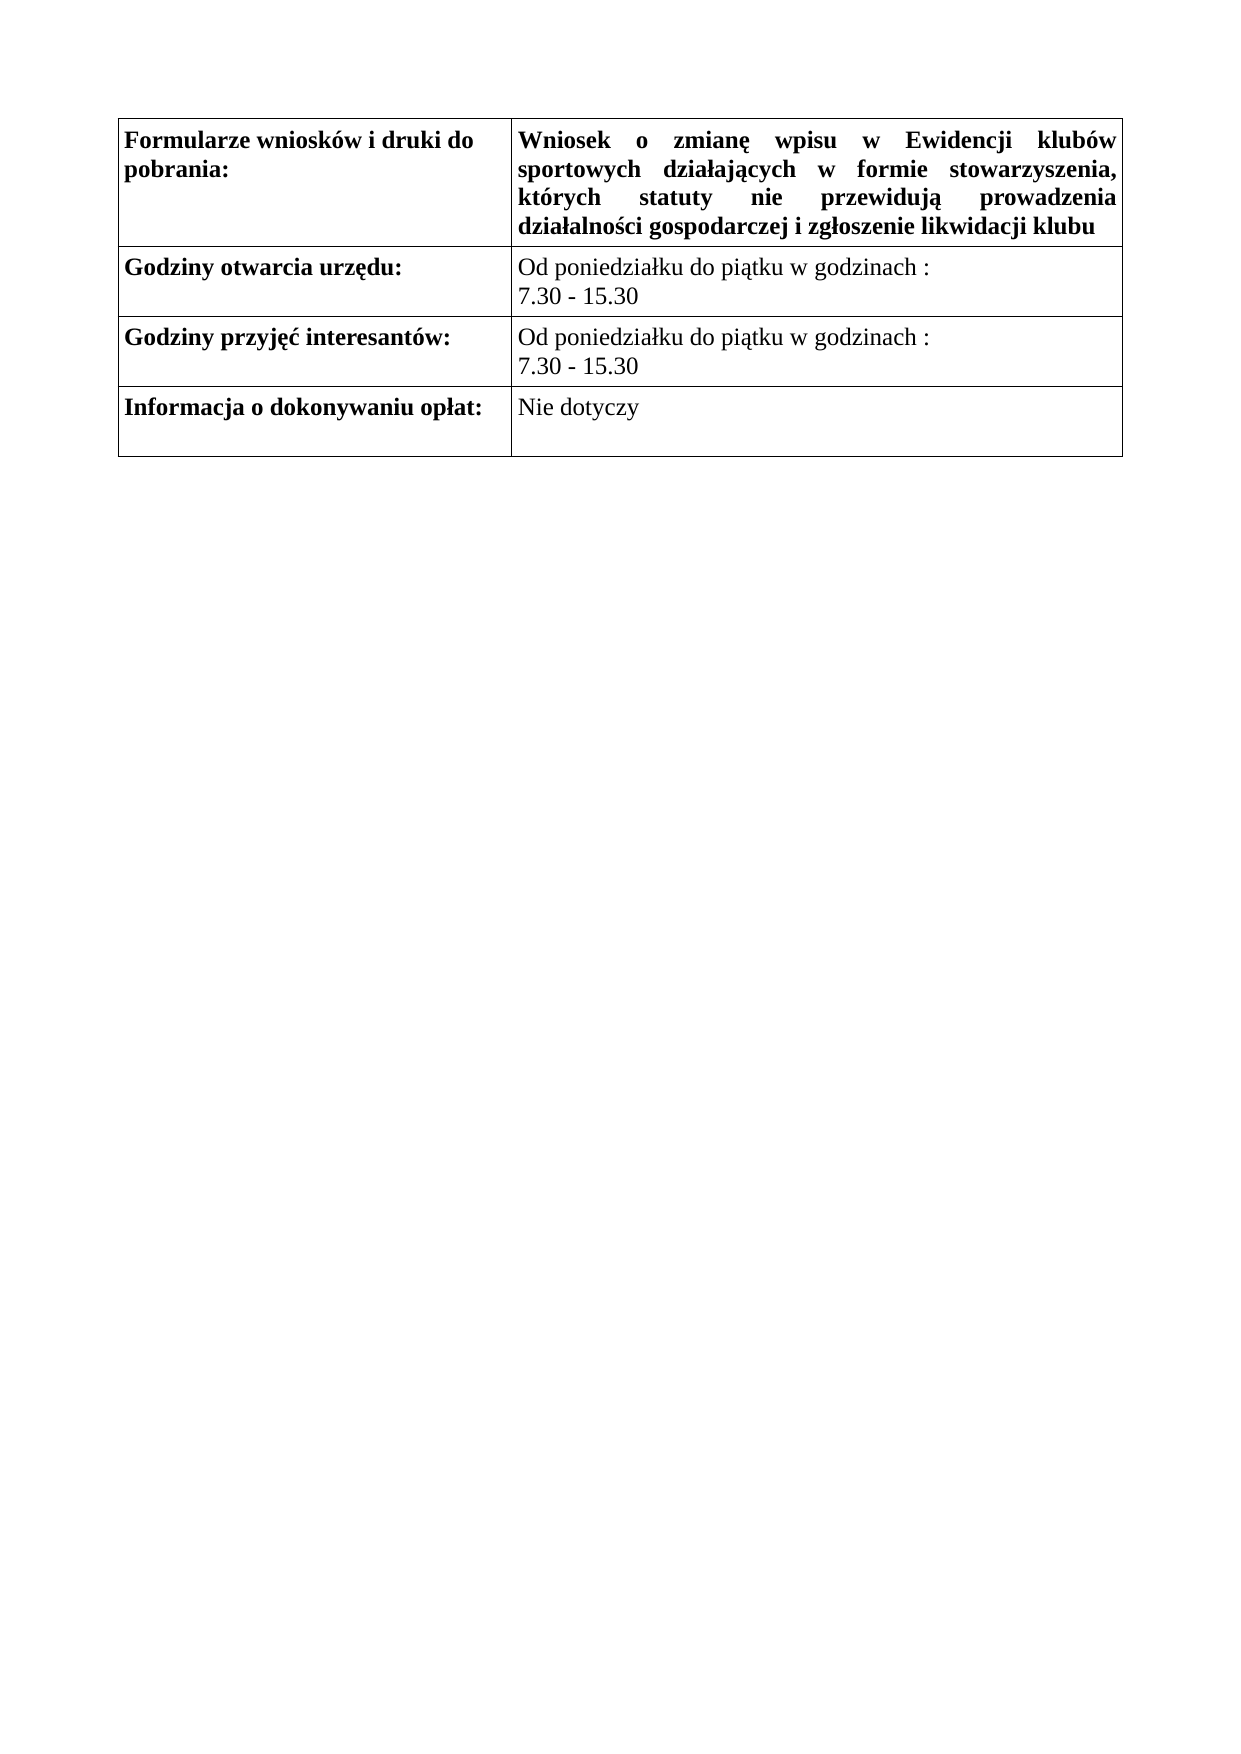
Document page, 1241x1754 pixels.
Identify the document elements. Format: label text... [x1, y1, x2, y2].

table_cell Od poniedziałku do piątku w godzinach : 7.30 - 15.30 [512, 247, 1122, 316]
table_cell Nie dotyczy [512, 387, 1122, 456]
table_cell Godziny otwarcia urzędu: [119, 247, 511, 316]
table_cell Godziny przyjęć interesantów: [119, 317, 511, 386]
table_cell Informacja o dokonywaniu opłat: [119, 387, 511, 456]
table_cell Wniosek o zmianę wpisu w Ewidencji klubów sportowych działających w formie stowarzyszenia, których statuty nie przewidują prowadzenia działalności gospodarczej i zgłoszenie likwidacji klubu [512, 119, 1122, 246]
table_cell Od poniedziałku do piątku w godzinach : 7.30 - 15.30 [512, 317, 1122, 386]
table_cell Formularze wniosków i druki do pobrania: [119, 119, 511, 246]
